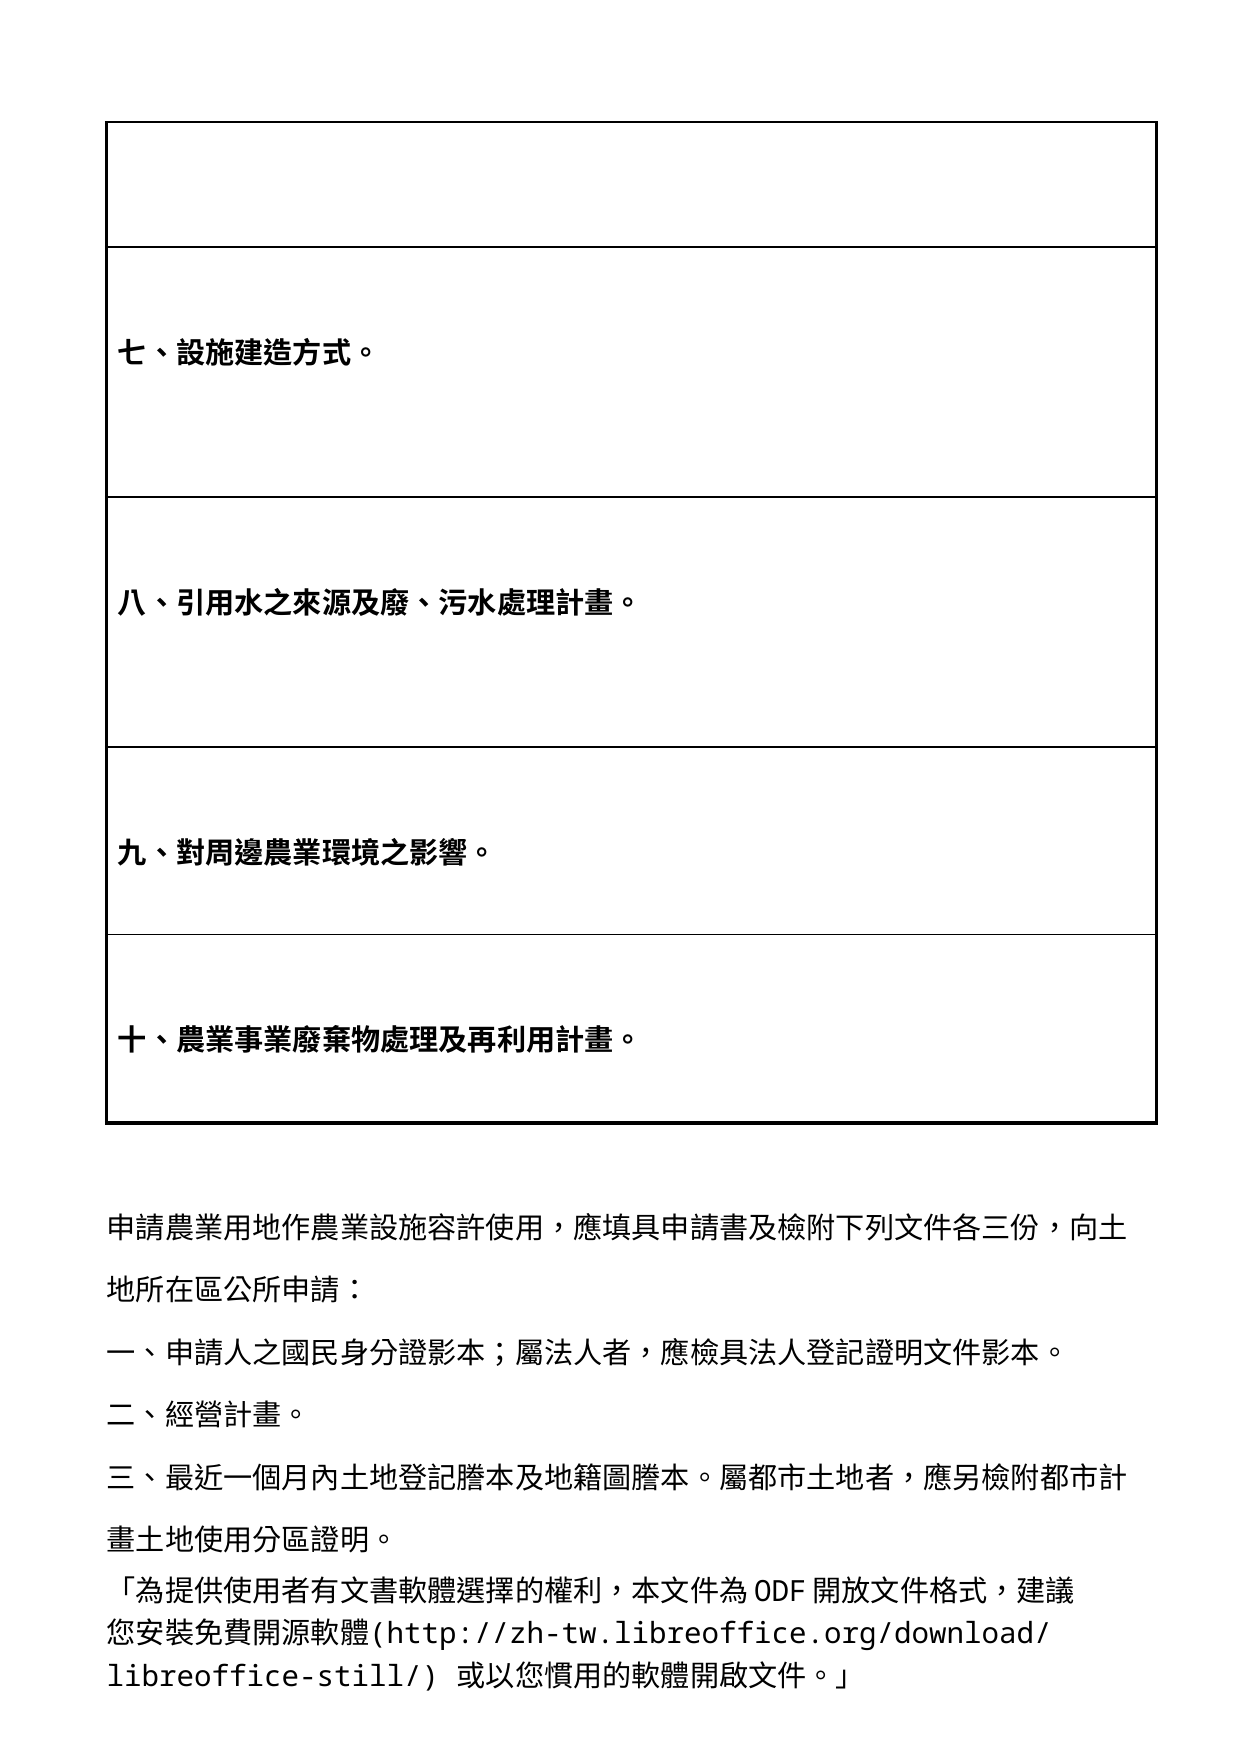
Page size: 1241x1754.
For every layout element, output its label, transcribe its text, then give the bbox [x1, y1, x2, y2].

text 三、最近一個月內土地登記謄本及地籍圖謄本。屬都市土地者，應另檢附都市計 [106, 1434, 1134, 1496]
text 申請農業用地作農業設施容許使用，應填具申請書及檢附下列文件各三份，向土 [106, 1184, 1134, 1246]
table_cell 九、對周邊農業環境之影響。 [108, 748, 1155, 934]
text 畫土地使用分區證明。 [106, 1496, 1134, 1559]
table_cell 八、引用水之來源及廢、污水處理計畫。 [108, 498, 1155, 746]
text 一、申請人之國民身分證影本；屬法人者，應檢具法人登記證明文件影本。 [106, 1309, 1134, 1371]
table_cell 七、設施建造方式。 [108, 248, 1155, 496]
table_cell [108, 123, 1155, 246]
table_cell 十、農業事業廢棄物處理及再利用計畫。 [108, 935, 1155, 1121]
text 二、經營計畫。 [106, 1371, 1134, 1434]
text 地所在區公所申請： [106, 1246, 1134, 1309]
